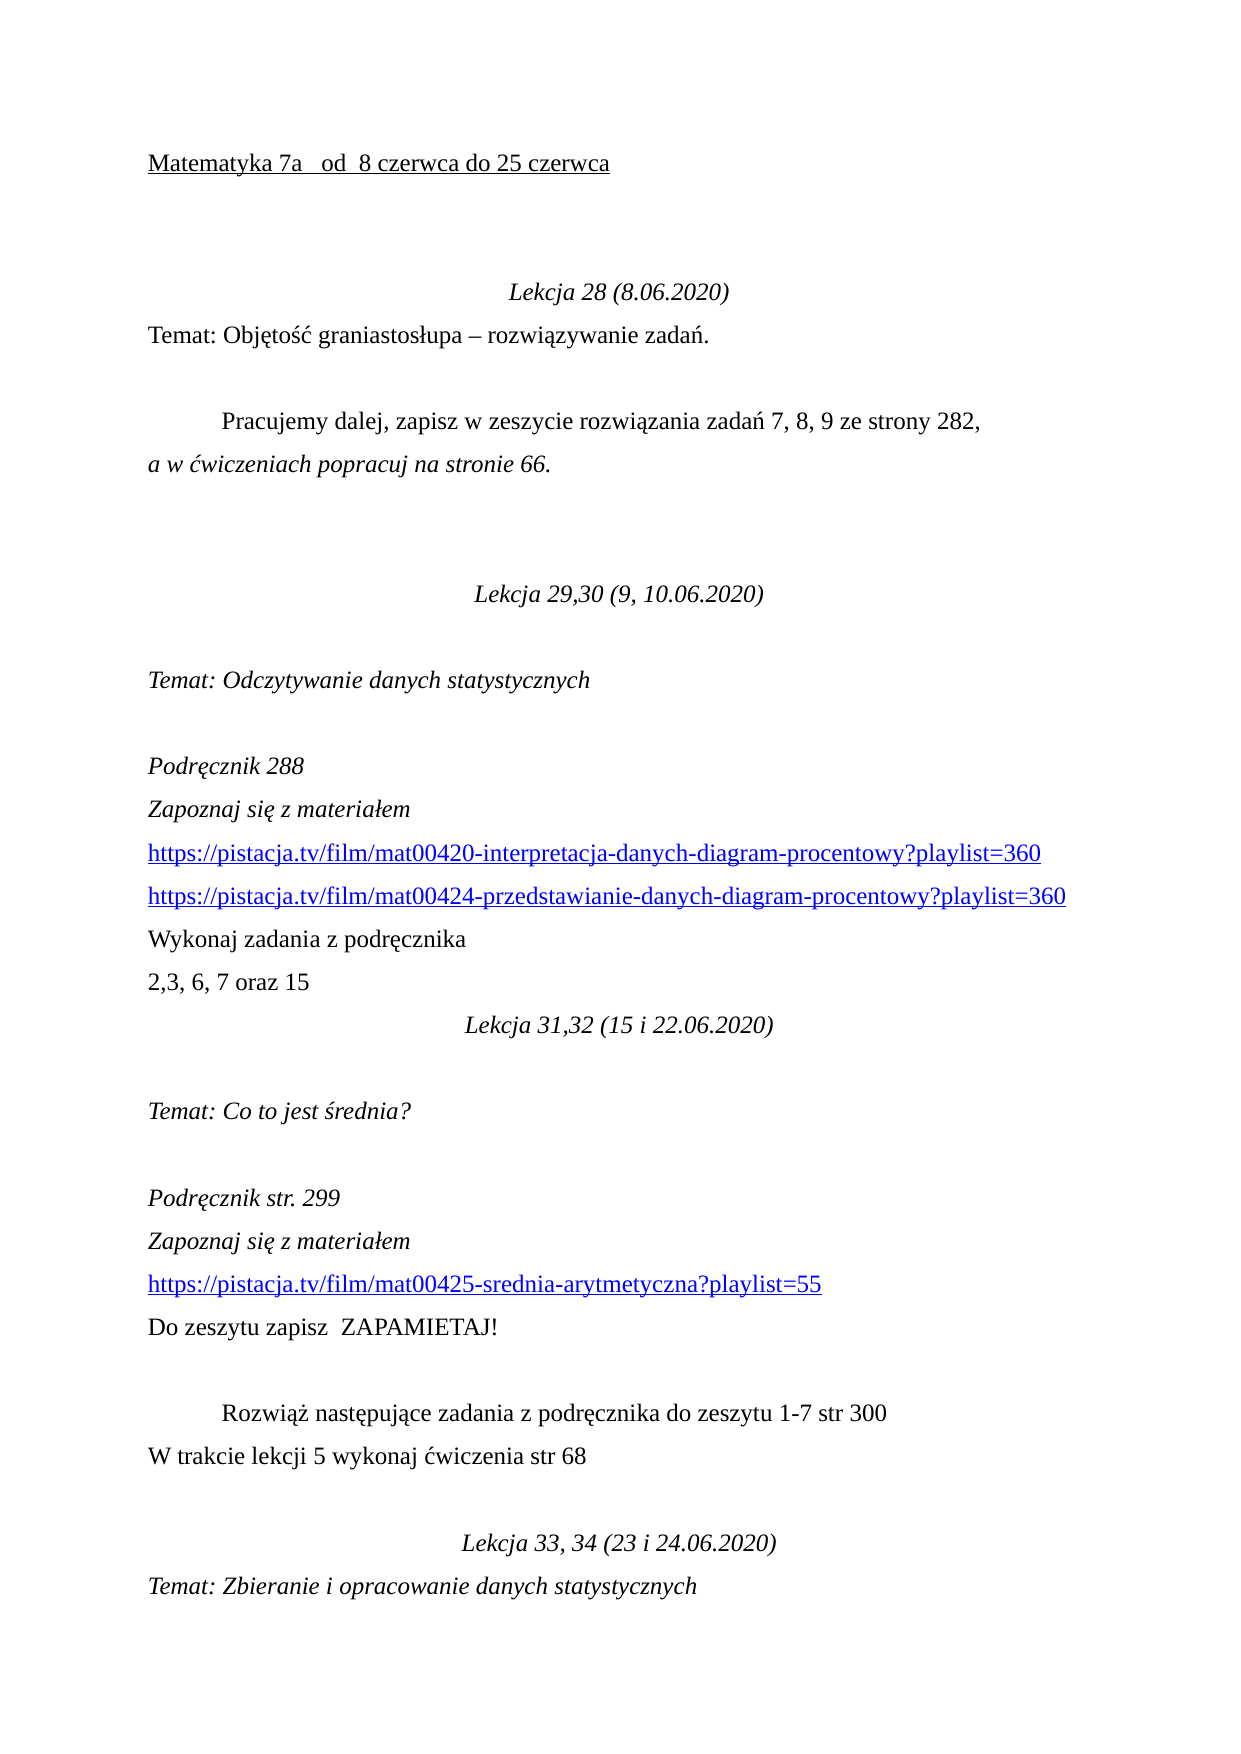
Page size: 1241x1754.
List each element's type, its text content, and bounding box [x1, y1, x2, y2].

text Zapoznaj się z materiałem [148, 1226, 1093, 1254]
text Do zeszytu zapisz ZAPAMIETAJ! [148, 1312, 1093, 1341]
text Temat: Zbieranie i opracowanie danych statystycznych [148, 1571, 1093, 1599]
text Podręcznik str. 299 [148, 1183, 1093, 1211]
text Pracujemy dalej, zapisz w zeszycie rozwiązania zadań 7, 8, 9 ze strony 282, [148, 406, 1093, 435]
text 2,3, 6, 7 oraz 15 [148, 967, 1093, 996]
text a w ćwiczeniach popracuj na stronie 66. [148, 449, 1093, 478]
text Wykonaj zadania z podręcznika [148, 924, 1093, 953]
text Temat: Co to jest średnia? [148, 1096, 1093, 1125]
text https://pistacja.tv/film/mat00425-srednia-arytmetyczna?playlist=55 [148, 1269, 1093, 1298]
text Temat: Objętość graniastosłupa – rozwiązywanie zadań. [148, 320, 1093, 349]
text Matematyka 7a od 8 czerwca do 25 czerwca [148, 148, 1093, 176]
text Lekcja 28 (8.06.2020) [148, 277, 1093, 306]
text Lekcja 31,32 (15 i 22.06.2020) [148, 1010, 1093, 1039]
text Podręcznik 288 [148, 751, 1093, 780]
text https://pistacja.tv/film/mat00420-interpretacja-danych-diagram-procentowy?playlist=360 [148, 838, 1093, 866]
text https://pistacja.tv/film/mat00424-przedstawianie-danych-diagram-procentowy?playlist=360 [148, 881, 1093, 909]
text Lekcja 29,30 (9, 10.06.2020) [148, 579, 1093, 608]
text Lekcja 33, 34 (23 i 24.06.2020) [148, 1528, 1093, 1556]
text Temat: Odczytywanie danych statystycznych [148, 665, 1093, 694]
text Zapoznaj się z materiałem [148, 794, 1093, 823]
text W trakcie lekcji 5 wykonaj ćwiczenia str 68 [148, 1441, 1093, 1470]
text Rozwiąż następujące zadania z podręcznika do zeszytu 1-7 str 300 [148, 1398, 1093, 1427]
